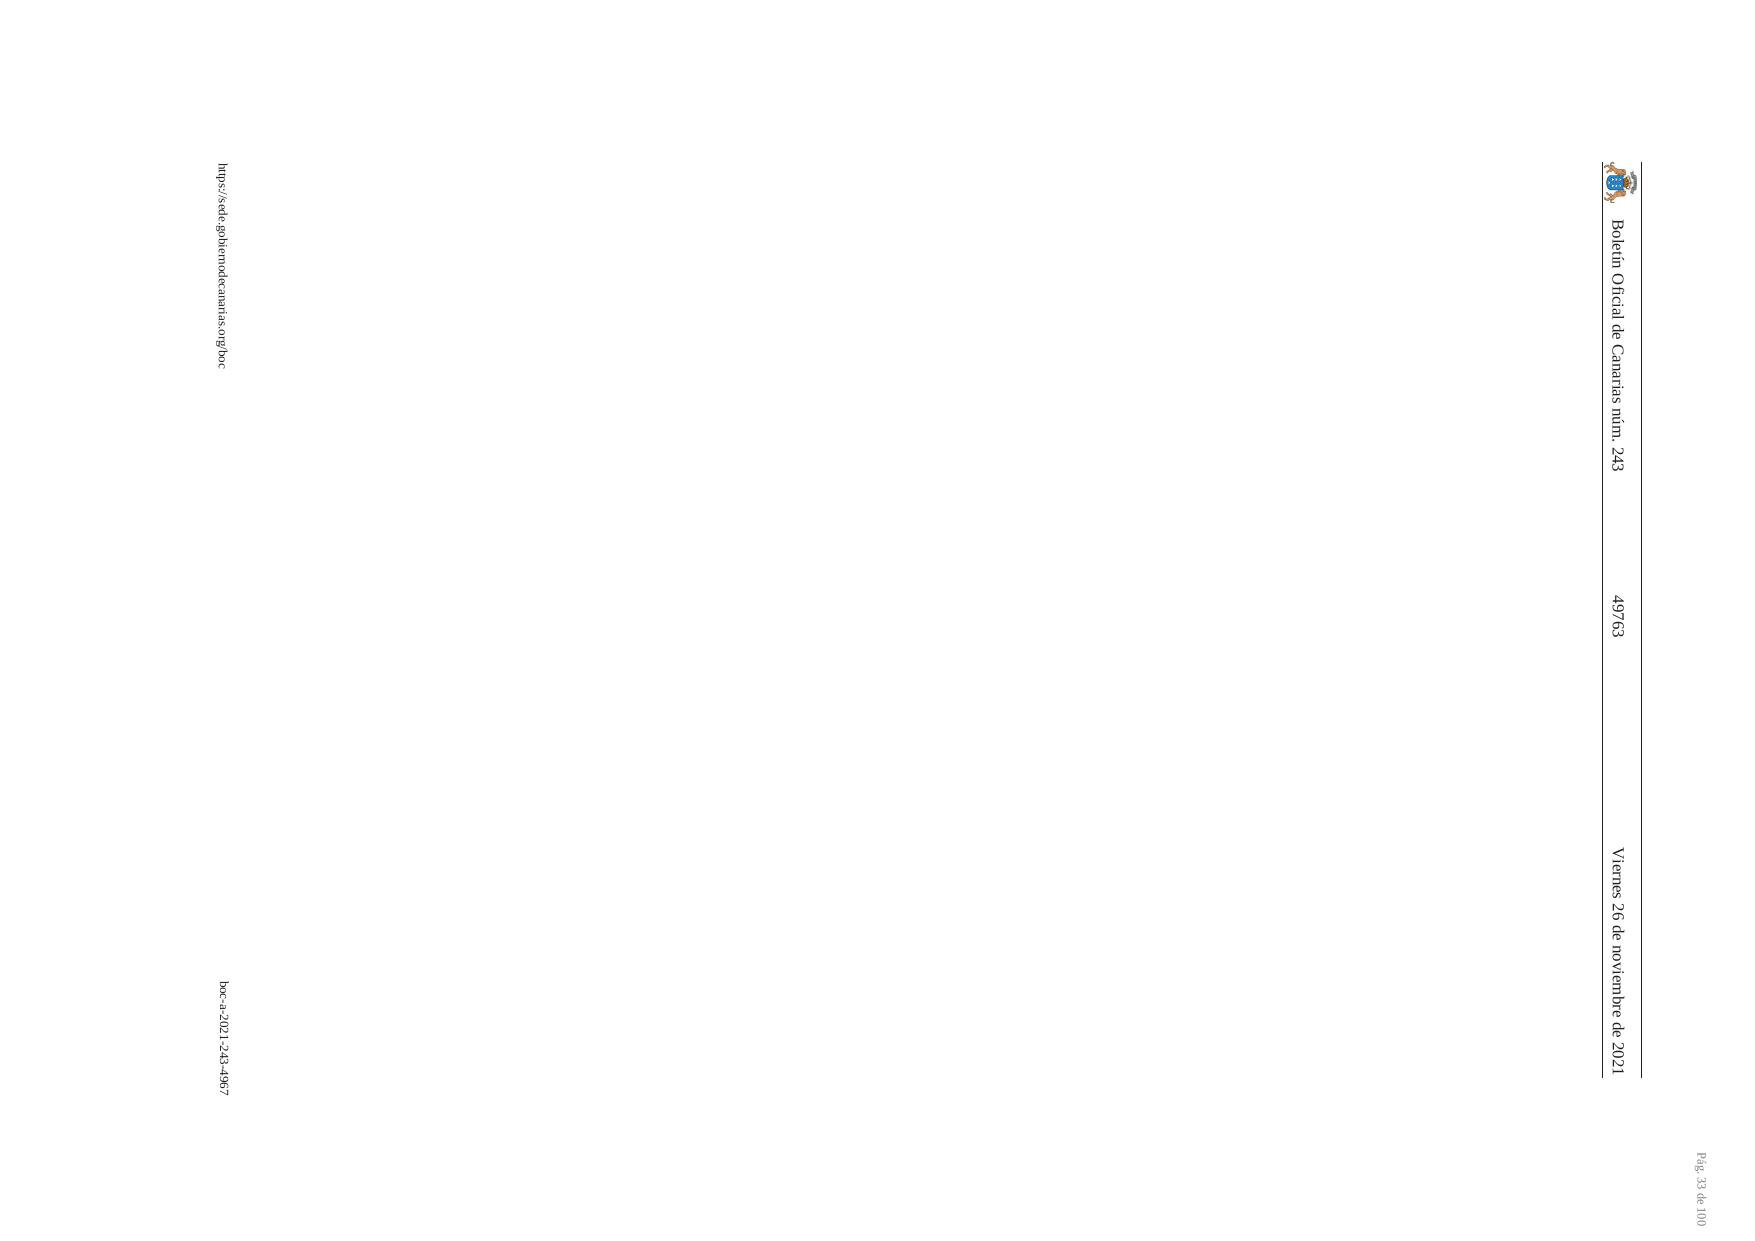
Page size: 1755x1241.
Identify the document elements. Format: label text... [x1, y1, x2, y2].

text Viernes 26 de noviembre de 2021 [1609, 848, 1628, 1080]
text Pág. 33 de 100 [1695, 1152, 1709, 1229]
text https://sede.gobiernodecanarias.org/boc [216, 163, 231, 376]
picture [1604, 162, 1637, 203]
text boc-a-2021-243-4967 [217, 981, 232, 1099]
text 49763 [1609, 596, 1628, 640]
text Boletín Oficial de Canarias núm. 243 [1609, 219, 1628, 476]
